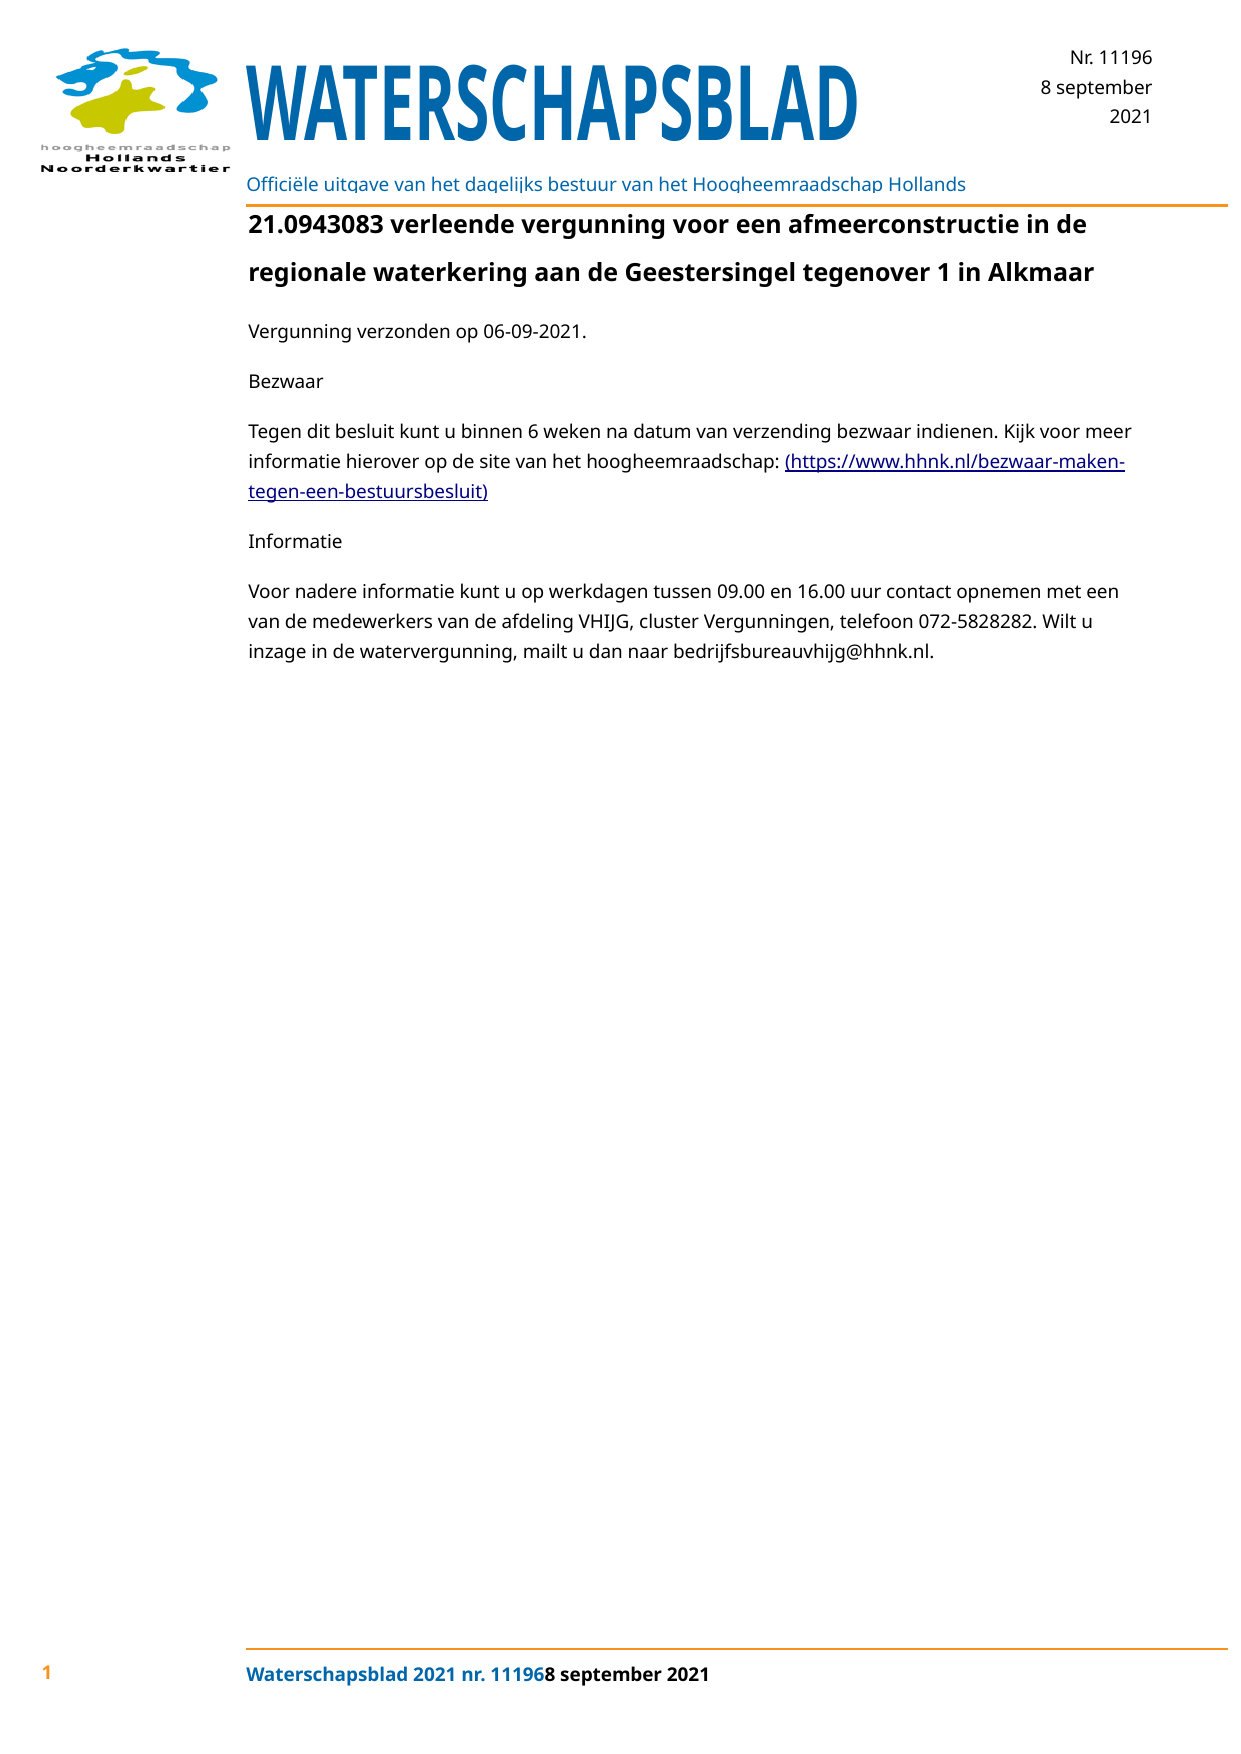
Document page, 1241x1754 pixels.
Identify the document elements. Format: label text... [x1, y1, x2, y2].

picture [41, 47, 231, 172]
text Vergunning verzonden op 06-09-2021. [248, 318, 1152, 344]
text Voor nadere informatie kunt u op werkdagen tussen 09.00 en 16.00 uur contact opnemen met een van de medewerkers van de afdeling VHIJG, cluster Vergunningen, telefoon 072-5828282. Wilt u inzage in de watervergunning, mailt u dan naar bedrijfsbureauvhijg@hhnk.nl. [248, 579, 1152, 664]
text 21.0943083 verleende vergunning voor een afmeerconstructie in de regionale waterkering aan de Geestersingel tegenover 1 in Alkmaar [248, 207, 1152, 288]
text Informatie [248, 528, 1152, 554]
text Tegen dit besluit kunt u binnen 6 weken na datum van verzending bezwaar indienen. Kijk voor meer informatie hierover op de site van het hoogheemraadschap: (https://www.hhnk.nl/bezwaar-maken-tegen-een-bestuursbesluit) [248, 419, 1152, 504]
text Bezwaar [248, 368, 1152, 394]
